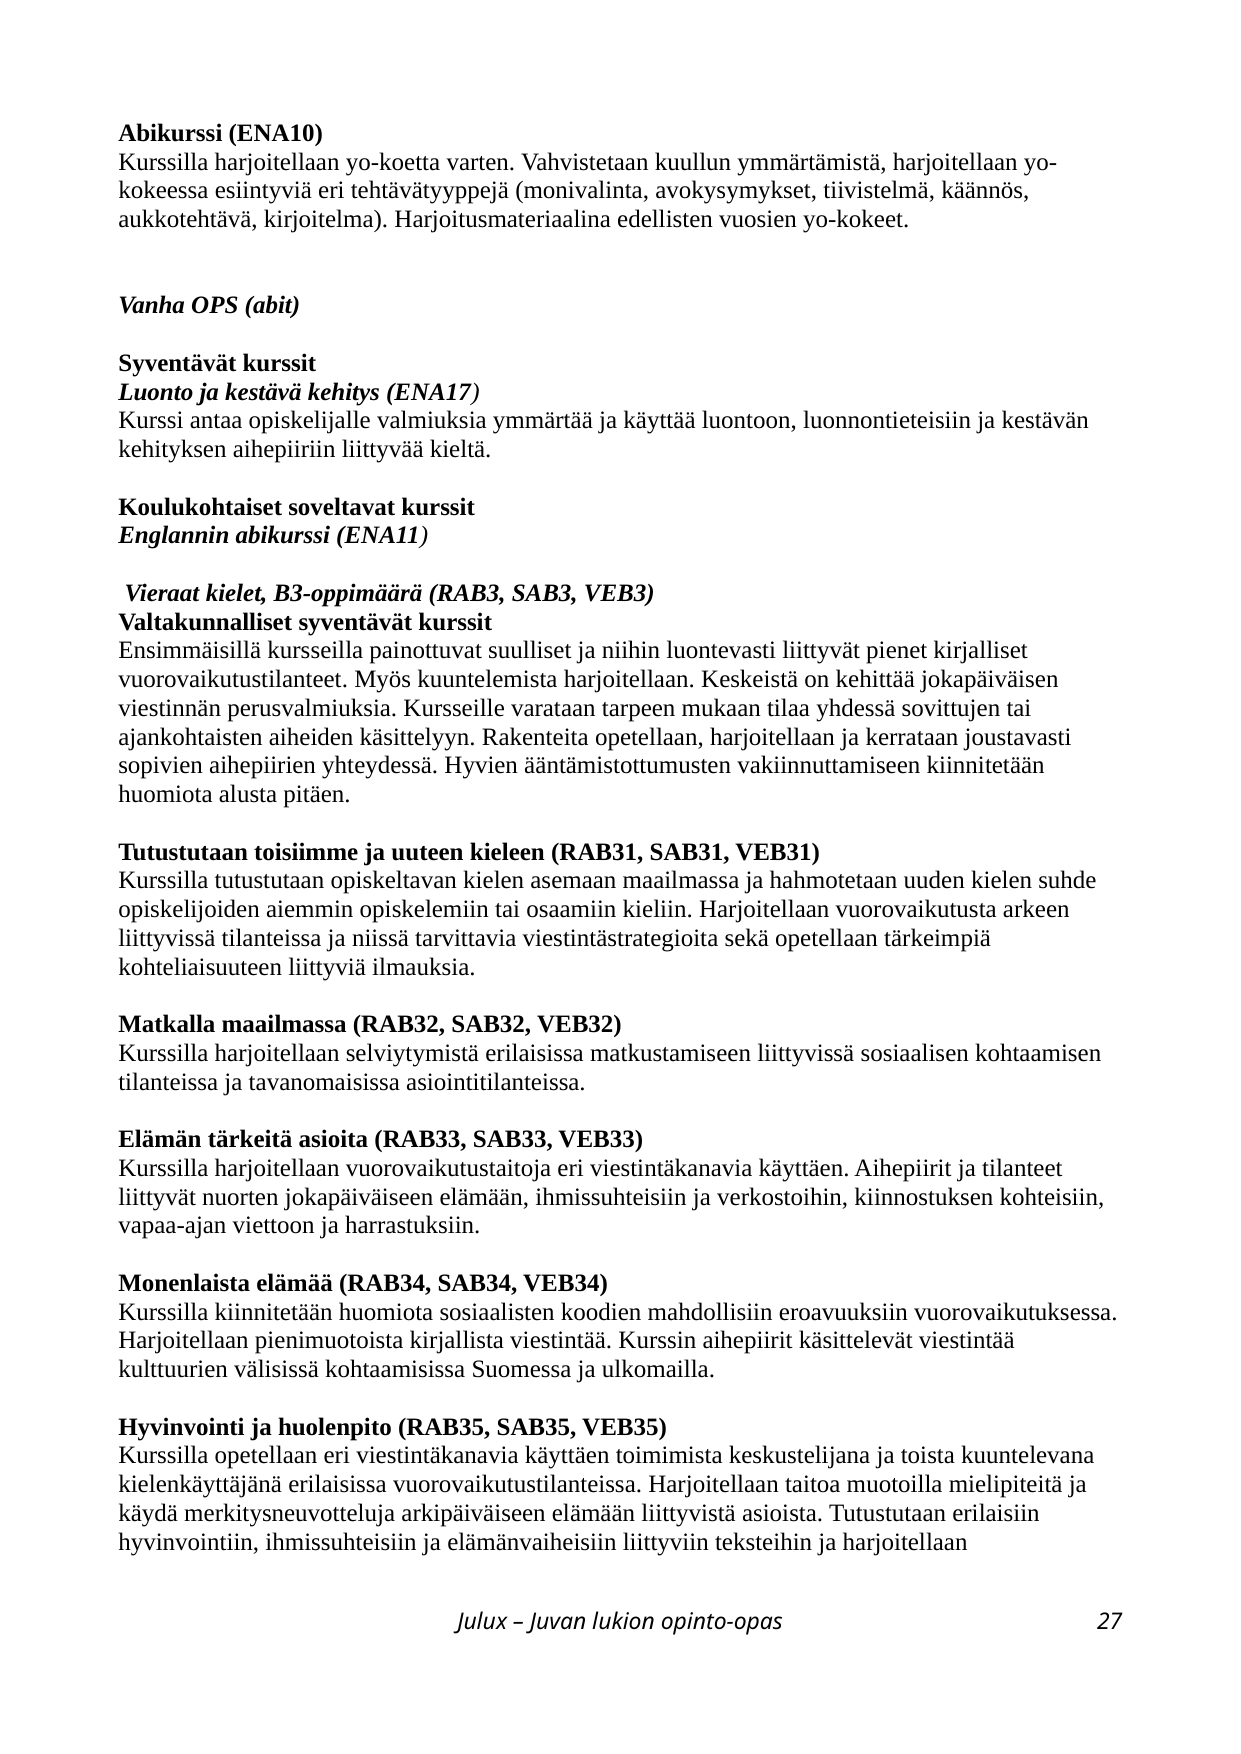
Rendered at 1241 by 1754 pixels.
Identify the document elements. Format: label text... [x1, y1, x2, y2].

text Kurssilla harjoitellaan selviytymistä erilaisissa matkustamiseen liittyvissä sosiaalisen kohtaamisen tilanteissa ja tavanomaisissa asiointitilanteissa. [118, 1038, 1122, 1096]
list Vieraat kielet, B3-oppimäärä (RAB3, SAB3, VEB3) [118, 578, 1122, 607]
text Tutustutaan toisiimme ja uuteen kieleen (RAB31, SAB31, VEB31) [118, 837, 1122, 866]
text Englannin abikurssi (ENA11) [118, 521, 1122, 549]
text Hyvinvointi ja huolenpito (RAB35, SAB35, VEB35) [118, 1412, 1122, 1441]
text Kurssi antaa opiskelijalle valmiuksia ymmärtää ja käyttää luontoon, luonnontieteisiin ja kestävän kehityksen aihepiiriin liittyvää kieltä. [118, 406, 1122, 463]
text Elämän tärkeitä asioita (RAB33, SAB33, VEB33) [118, 1124, 1122, 1153]
text Kurssilla harjoitellaan yo-koetta varten. Vahvistetaan kuullun ymmärtämistä, harjoitellaan yo-kokeessa esiintyviä eri tehtävätyyppejä (monivalinta, avokysymykset, tiivistelmä, käännös, aukkotehtävä, kirjoitelma). Harjoitusmateriaalina edellisten vuosien yo-kokeet. [118, 147, 1122, 233]
text Luonto ja kestävä kehitys (ENA17) [118, 377, 1122, 406]
text Syventävät kurssit [118, 348, 1122, 377]
text Matkalla maailmassa (RAB32, SAB32, VEB32) [118, 1009, 1122, 1038]
text Valtakunnalliset syventävät kurssit [118, 607, 1122, 636]
text Vanha OPS (abit) [118, 291, 1122, 319]
text Kurssilla tutustutaan opiskeltavan kielen asemaan maailmassa ja hahmotetaan uuden kielen suhde opiskelijoiden aiemmin opiskelemiin tai osaamiin kieliin. Harjoitellaan vuorovaikutusta arkeen liittyvissä tilanteissa ja niissä tarvittavia viestintästrategioita sekä opetellaan tärkeimpiä kohteliaisuuteen liittyviä ilmauksia. [118, 866, 1122, 981]
text Monenlaista elämää (RAB34, SAB34, VEB34) [118, 1268, 1122, 1297]
text Kurssilla opetellaan eri viestintäkanavia käyttäen toimimista keskustelijana ja toista kuuntelevana kielenkäyttäjänä erilaisissa vuorovaikutustilanteissa. Harjoitellaan taitoa muotoilla mielipiteitä ja käydä merkitysneuvotteluja arkipäiväiseen elämään liittyvistä asioista. Tutustutaan erilaisiin hyvinvointiin, ihmissuhteisiin ja elämänvaiheisiin liittyviin teksteihin ja harjoitellaan [118, 1441, 1122, 1556]
text Kurssilla harjoitellaan vuorovaikutustaitoja eri viestintäkanavia käyttäen. Aihepiirit ja tilanteet liittyvät nuorten jokapäiväiseen elämään, ihmissuhteisiin ja verkostoihin, kiinnostuksen kohteisiin, vapaa-ajan viettoon ja harrastuksiin. [118, 1153, 1122, 1239]
text Koulukohtaiset soveltavat kurssit [118, 492, 1122, 521]
text Kurssilla kiinnitetään huomiota sosiaalisten koodien mahdollisiin eroavuuksiin vuorovaikutuksessa. Harjoitellaan pienimuotoista kirjallista viestintää. Kurssin aihepiirit käsittelevät viestintää kulttuurien välisissä kohtaamisissa Suomessa ja ulkomailla. [118, 1297, 1122, 1383]
text Ensimmäisillä kursseilla painottuvat suulliset ja niihin luontevasti liittyvät pienet kirjalliset vuorovaikutustilanteet. Myös kuuntelemista harjoitellaan. Keskeistä on kehittää jokapäiväisen viestinnän perusvalmiuksia. Kursseille varataan tarpeen mukaan tilaa yhdessä sovittujen tai ajankohtaisten aiheiden käsittelyyn. Rakenteita opetellaan, harjoitellaan ja kerrataan joustavasti sopivien aihepiirien yhteydessä. Hyvien ääntämistottumusten vakiinnuttamiseen kiinnitetään huomiota alusta pitäen. [118, 636, 1122, 808]
text Abikurssi (ENA10) [118, 118, 1122, 147]
